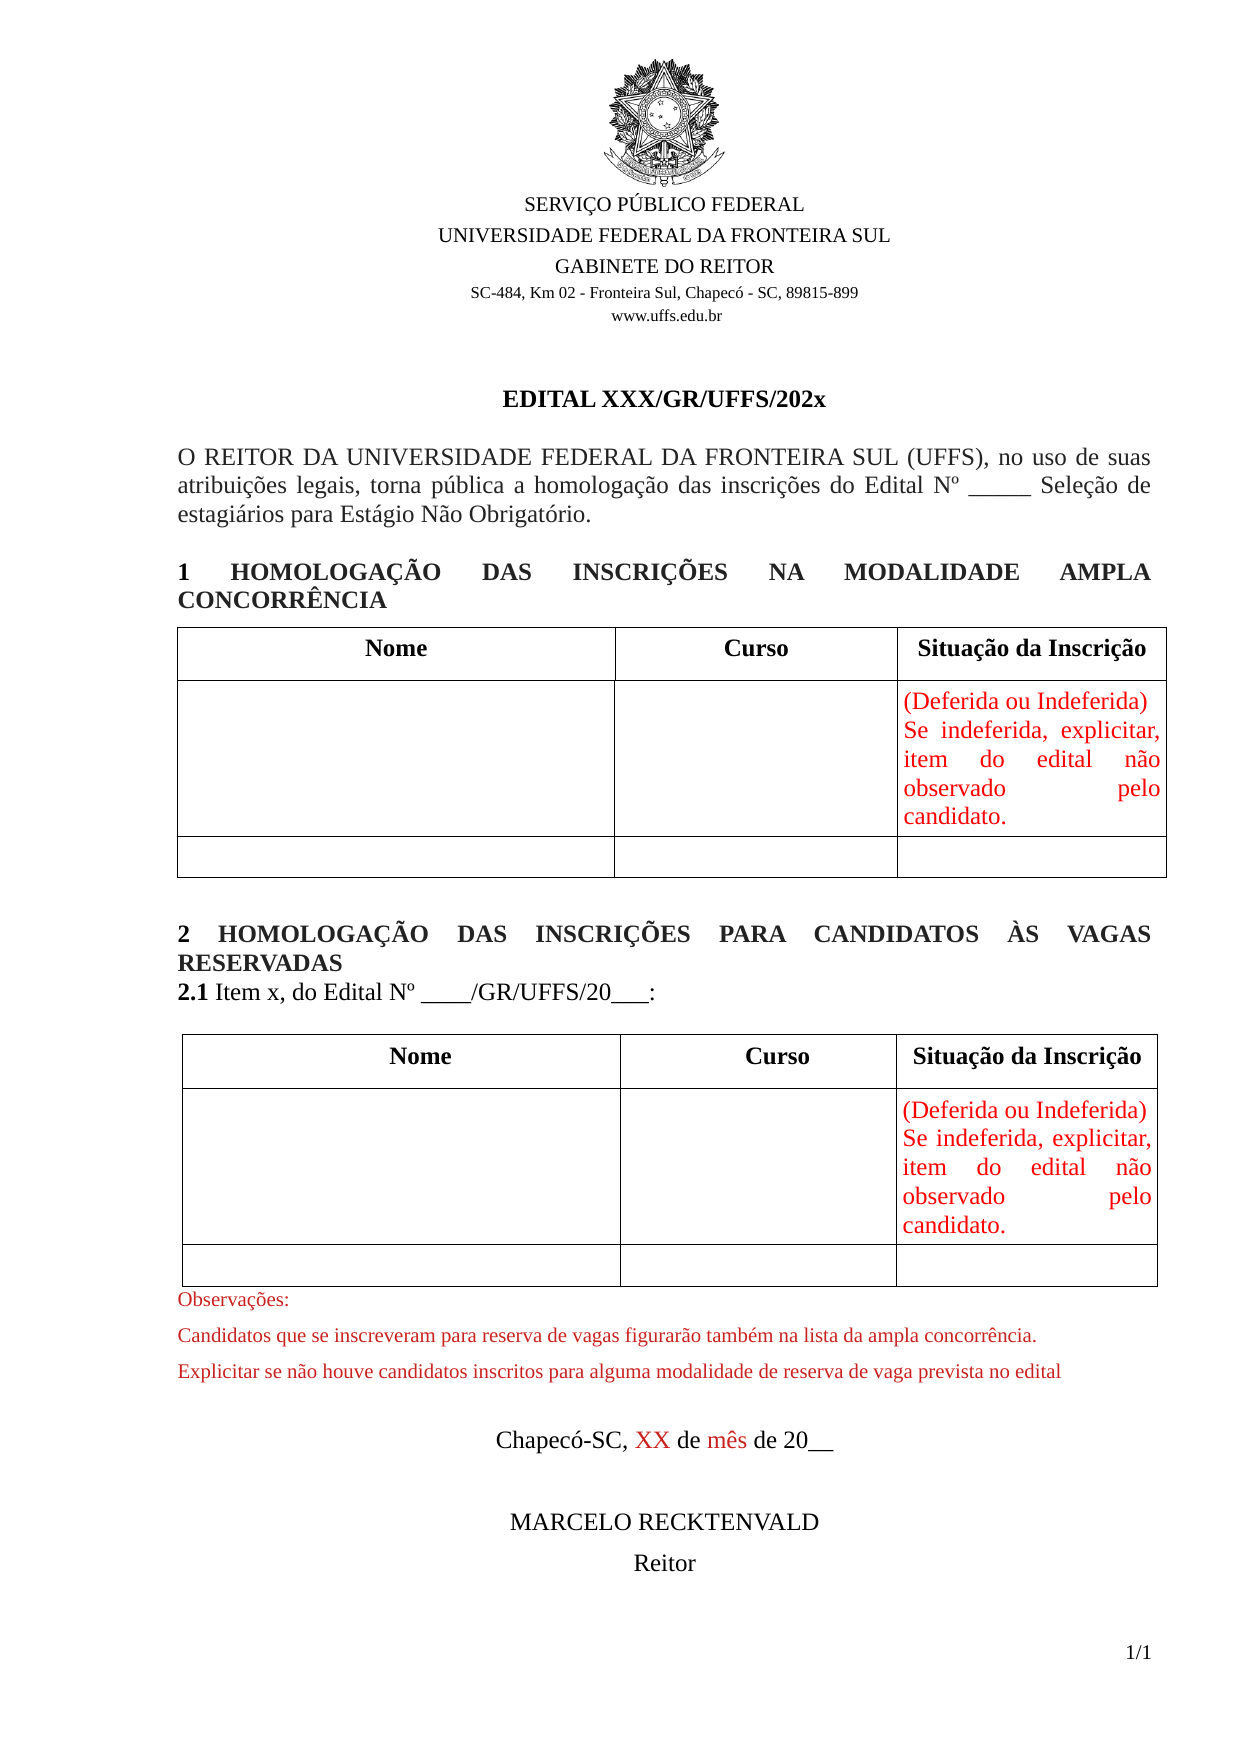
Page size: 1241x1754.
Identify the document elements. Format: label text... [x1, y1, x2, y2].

table_cell [178, 681, 614, 836]
table_cell [615, 837, 897, 877]
text Explicitar se não houve candidatos inscritos para alguma modalidade de reserva de vaga prevista no edital [177, 1359, 1152, 1383]
table_cell [183, 1089, 620, 1244]
text Observações: [177, 1287, 1152, 1311]
text O REITOR DA UNIVERSIDADE FEDERAL DA FRONTEIRA SUL (UFFS), no uso de suas atribuições legais, torna pública a homologação das inscrições do Edital Nº _____ Seleção de estagiários para Estágio Não Obrigatório. [177, 442, 1152, 528]
table_header Nome [178, 628, 615, 680]
text EDITAL XXX/GR/UFFS/202x [177, 384, 1152, 413]
table_cell [897, 1245, 1157, 1286]
table_cell [183, 1245, 620, 1286]
table_cell [898, 837, 1166, 877]
table_header Nome [183, 1035, 620, 1088]
text 2.1 Item x, do Edital Nº ____/GR/UFFS/20___: [177, 977, 1152, 1006]
table_cell (Deferida ou Indeferida) Se indeferida, explicitar, item do edital não observado pelo candidato. [898, 681, 1166, 836]
table_cell [621, 1245, 896, 1286]
table_header Curso [616, 628, 897, 680]
table_header Curso [621, 1035, 896, 1088]
table_cell [178, 837, 614, 877]
table_cell (Deferida ou Indeferida) Se indeferida, explicitar, item do edital não observado pelo candidato. [897, 1089, 1157, 1244]
text Reitor [177, 1548, 1152, 1577]
table_header Situação da Inscrição [897, 1035, 1157, 1088]
text MARCELO RECKTENVALD [177, 1507, 1152, 1536]
text Chapecó-SC, XX de mês de 20__ [177, 1425, 1152, 1453]
text 1 HOMOLOGAÇÃO DAS INSCRIÇÕES NA MODALIDADE AMPLA CONCORRÊNCIA [177, 557, 1152, 614]
text 2 HOMOLOGAÇÃO DAS INSCRIÇÕES PARA CANDIDATOS ÀS VAGAS RESERVADAS [177, 919, 1152, 977]
table_cell [621, 1089, 896, 1244]
text Candidatos que se inscreveram para reserva de vagas figurarão também na lista da ampla concorrência. [177, 1323, 1152, 1347]
table_header Situação da Inscrição [898, 628, 1166, 680]
table_cell [615, 681, 897, 836]
